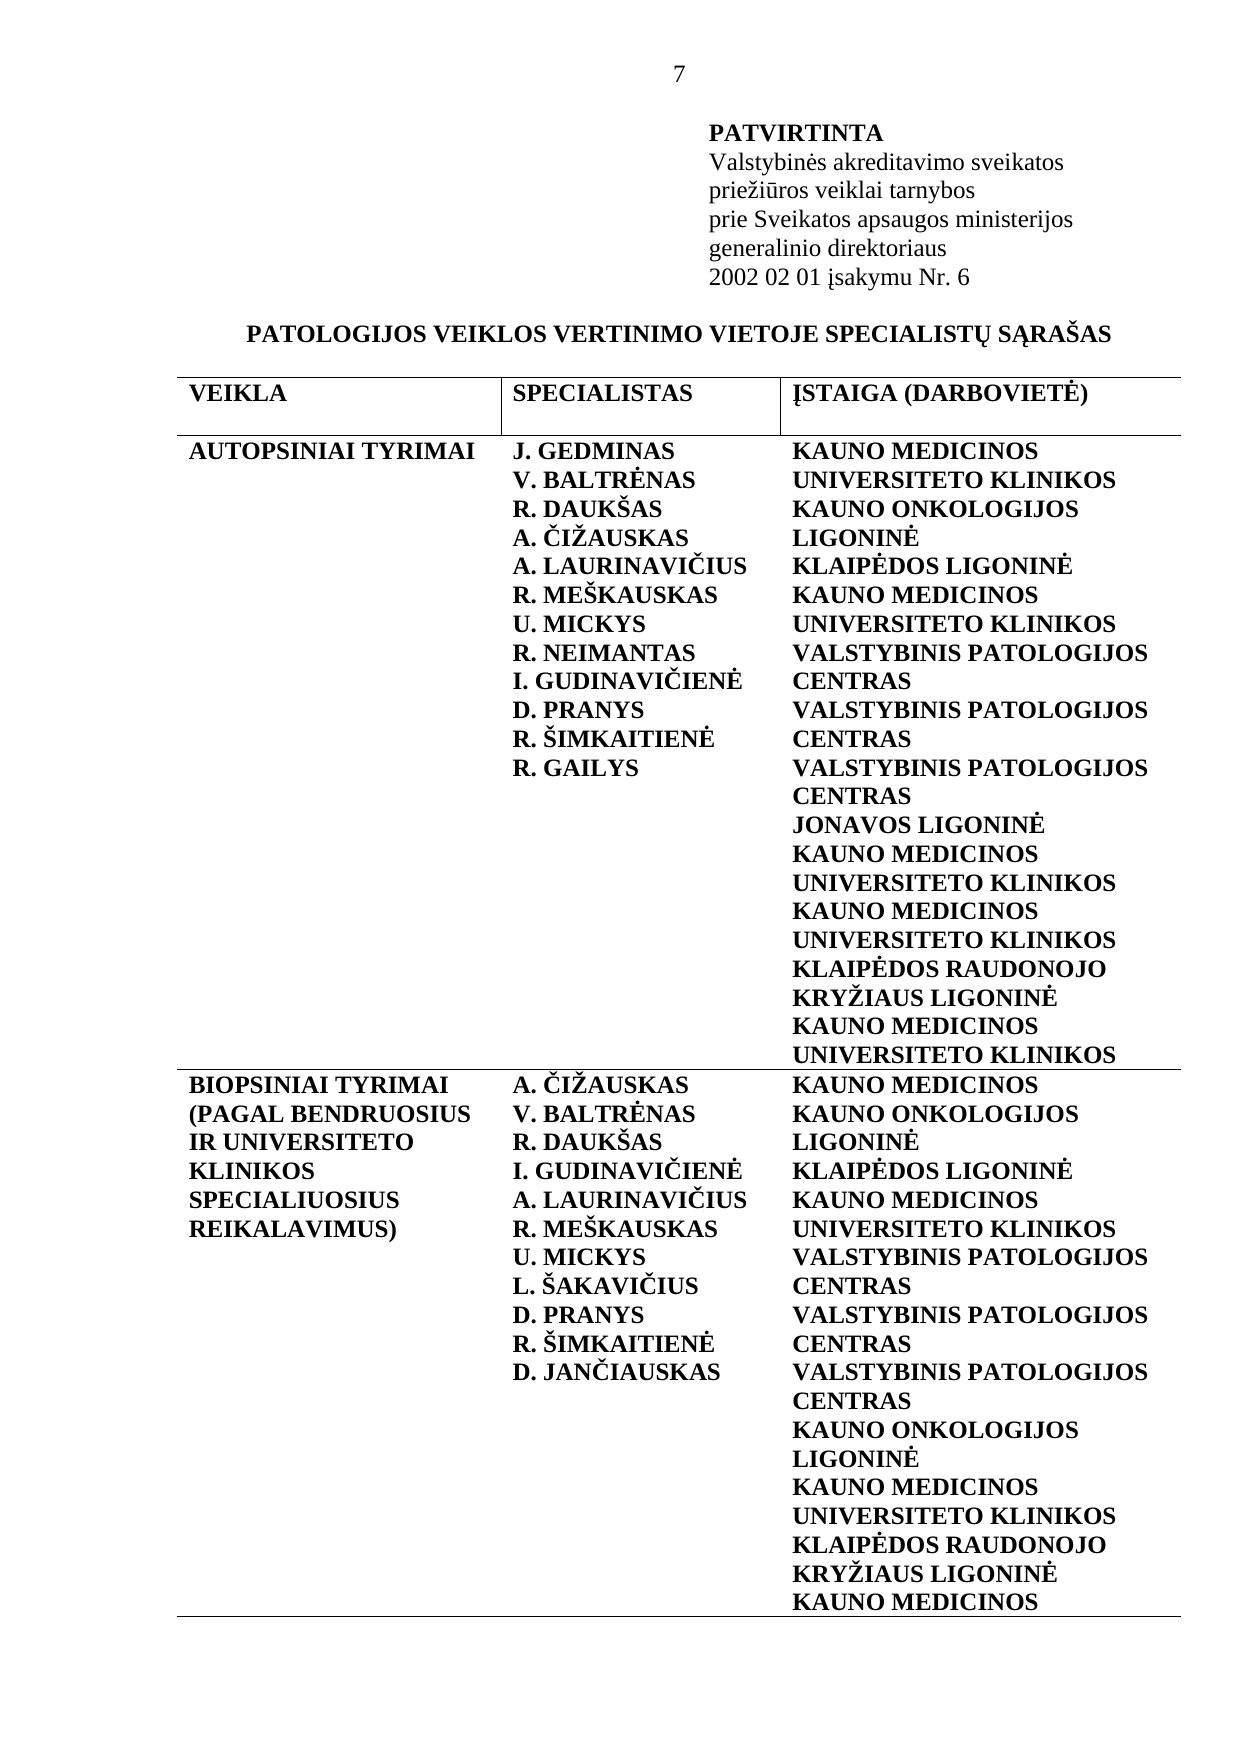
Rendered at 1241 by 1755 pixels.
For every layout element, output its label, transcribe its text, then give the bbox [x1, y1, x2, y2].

text prie Sveikatos apsaugos ministerijos [177, 204, 1181, 233]
text generalinio direktoriaus [177, 233, 1181, 262]
table_cell Autopsiniai tyrimai [177, 436, 501, 1069]
table_cell A. Čižauskas V. Baltrėnas R. Daukšas I. Gudinavičienė A. Laurinavičius R. Meškauskas U. Mickys L. Šakavičius D. Pranys R. Šimkaitienė D. Jančiauskas [501, 1070, 781, 1616]
text PATOLOGIJOS veiklos VERTINIMo VIETOJE SPECIALISTų sąrašas [177, 319, 1181, 348]
text priežiūros veiklai tarnybos [177, 176, 1181, 204]
table_header Veikla [177, 378, 501, 435]
text PATVIRTINTA [177, 118, 1181, 147]
text 2002 02 01 įsakymu Nr. 6 [177, 262, 1181, 291]
text Valstybinės akreditavimo sveikatos [177, 147, 1181, 176]
table_cell Kauno medicinos universiteto klinikos Kauno onkologijos ligoninė Klaipėdos ligoninė Kauno medicinos universiteto klinikos Valstybinis patologijos centras Valstybinis patologijos centras Valstybinis patologijos centras Jonavos ligoninė Kauno medicinos universiteto klinikos Kauno medicinos universiteto klinikos Klaipėdos Raudonojo Kryžiaus ligoninė Kauno medicinos universiteto klinikos [781, 436, 1181, 1069]
table_cell Biopsiniai tyrimai (pagal bendruosius ir universiteto klinikos specialiuosius reikalavimus) [177, 1070, 501, 1616]
table_cell Kauno medicinos Kauno onkologijos ligoninė Klaipėdos ligoninė Kauno medicinos universiteto klinikos Valstybinis patologijos centras Valstybinis patologijos centras Valstybinis patologijos centras Kauno onkologijos ligoninė Kauno medicinos universiteto klinikos Klaipėdos Raudonojo Kryžiaus ligoninė Kauno medicinos [781, 1070, 1181, 1616]
table_header Įstaiga (darbovietė) [781, 378, 1181, 435]
table_header Specialistas [502, 378, 780, 435]
table_cell J. Gedminas V. Baltrėnas R. Daukšas A. Čižauskas A. Laurinavičius R. Meškauskas U. Mickys R. Neimantas I. Gudinavičienė D. Pranys R. Šimkaitienė R. Gailys [501, 436, 781, 1069]
